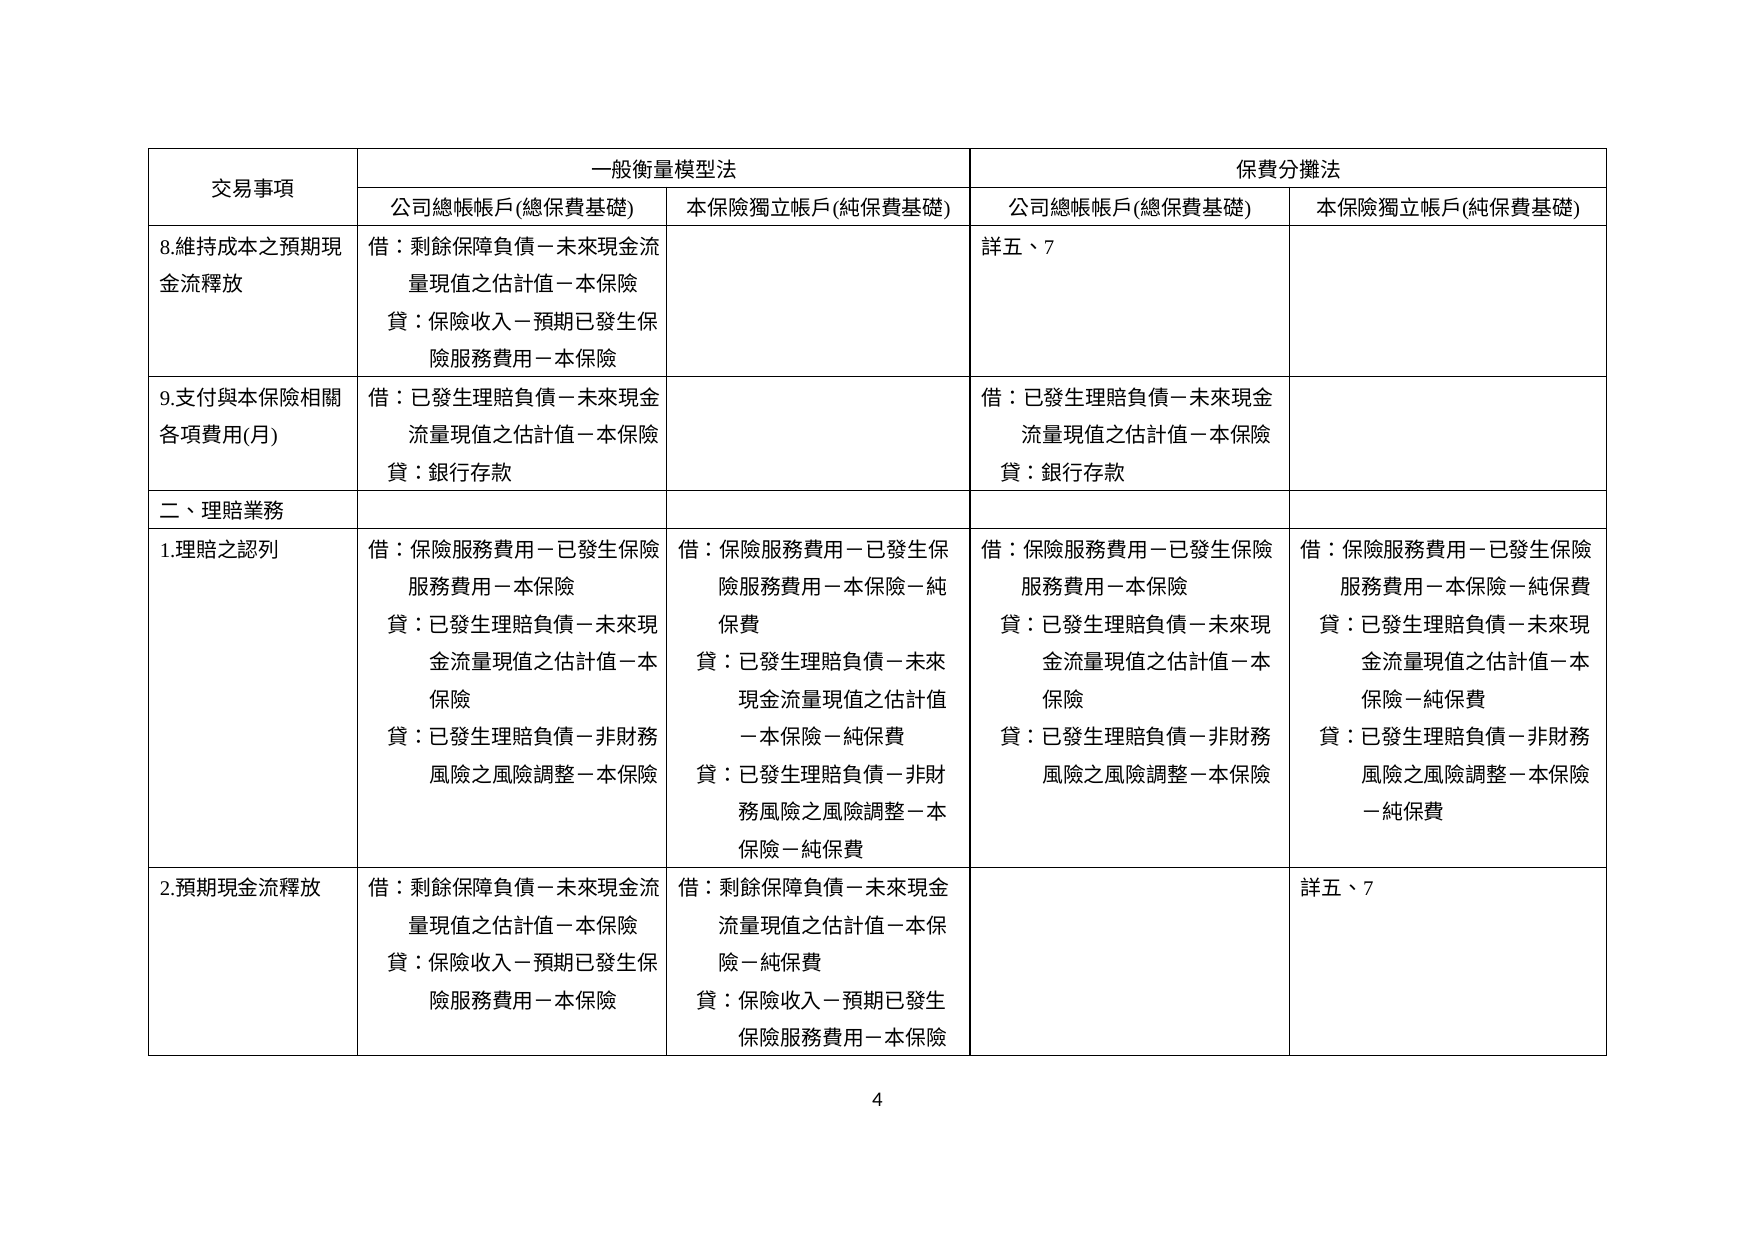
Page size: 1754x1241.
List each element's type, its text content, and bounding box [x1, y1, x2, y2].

table_header 保費分攤法 [971, 149, 1606, 187]
table_cell [667, 377, 969, 490]
table_cell 本保險獨立帳戶(純保費基礎) [1290, 188, 1606, 225]
table_cell 借：已發生理賠負債－未來現金流量現值之估計值－本保險 貸：銀行存款 [971, 377, 1289, 490]
table_cell [1290, 377, 1606, 490]
table_cell 詳五、7 [1290, 868, 1606, 1055]
table_cell [667, 491, 969, 528]
table_cell 本保險獨立帳戶(純保費基礎) [667, 188, 969, 225]
table_cell 借：剩餘保障負債－未來現金流量現值之估計值－本保險 貸：保險收入－預期已發生保險服務費用－本保險 [358, 868, 666, 1055]
table_cell 借：保險服務費用－已發生保險服務費用－本保險 貸：已發生理賠負債－未來現金流量現值之估計值－本保險 貸：已發生理賠負債－非財務風險之風險調整－本保險 [971, 529, 1289, 867]
table_cell 8.維持成本之預期現金流釋放 [149, 226, 357, 376]
table_cell 借：已發生理賠負債－未來現金流量現值之估計值－本保險 貸：銀行存款 [358, 377, 666, 490]
table_cell [358, 491, 666, 528]
table_header 一般衡量模型法 [358, 149, 969, 187]
table_cell 借：保險服務費用－已發生保險服務費用－本保險 貸：已發生理賠負債－未來現金流量現值之估計值－本保險 貸：已發生理賠負債－非財務風險之風險調整－本保險 [358, 529, 666, 867]
table_cell [1290, 491, 1606, 528]
table_cell 二、理賠業務 [149, 491, 357, 528]
table_cell 借：剩餘保障負債－未來現金流量現值之估計值－本保險－純保費 貸：保險收入－預期已發生保險服務費用－本保險－ [667, 868, 969, 1055]
table_cell [971, 868, 1289, 1055]
table_cell 借：保險服務費用－已發生保險服務費用－本保險－純保費 貸：已發生理賠負債－未來現金流量現值之估計值－本保險－純保費 貸：已發生理賠負債－非財務風險之風險調整－本保險－純保費 [667, 529, 969, 867]
table_cell 借：剩餘保障負債－未來現金流量現值之估計值－本保險 貸：保險收入－預期已發生保險服務費用－本保險 [358, 226, 666, 376]
table_cell 公司總帳帳戶(總保費基礎) [358, 188, 666, 225]
table_cell [1290, 226, 1606, 376]
table_cell 公司總帳帳戶(總保費基礎) [971, 188, 1289, 225]
table_cell [971, 491, 1289, 528]
table_cell [667, 226, 969, 376]
table_cell 9.支付與本保險相關各項費用(月) [149, 377, 357, 490]
table_header 交易事項 [149, 149, 357, 225]
table_cell 1.理賠之認列 [149, 529, 357, 867]
table_cell 詳五、7 [971, 226, 1289, 376]
table_cell 2.預期現金流釋放 [149, 868, 357, 1055]
table_cell 借：保險服務費用－已發生保險服務費用－本保險－純保費 貸：已發生理賠負債－未來現金流量現值之估計值－本保險－純保費 貸：已發生理賠負債－非財務風險之風險調整－本保險－純保費 [1290, 529, 1606, 867]
